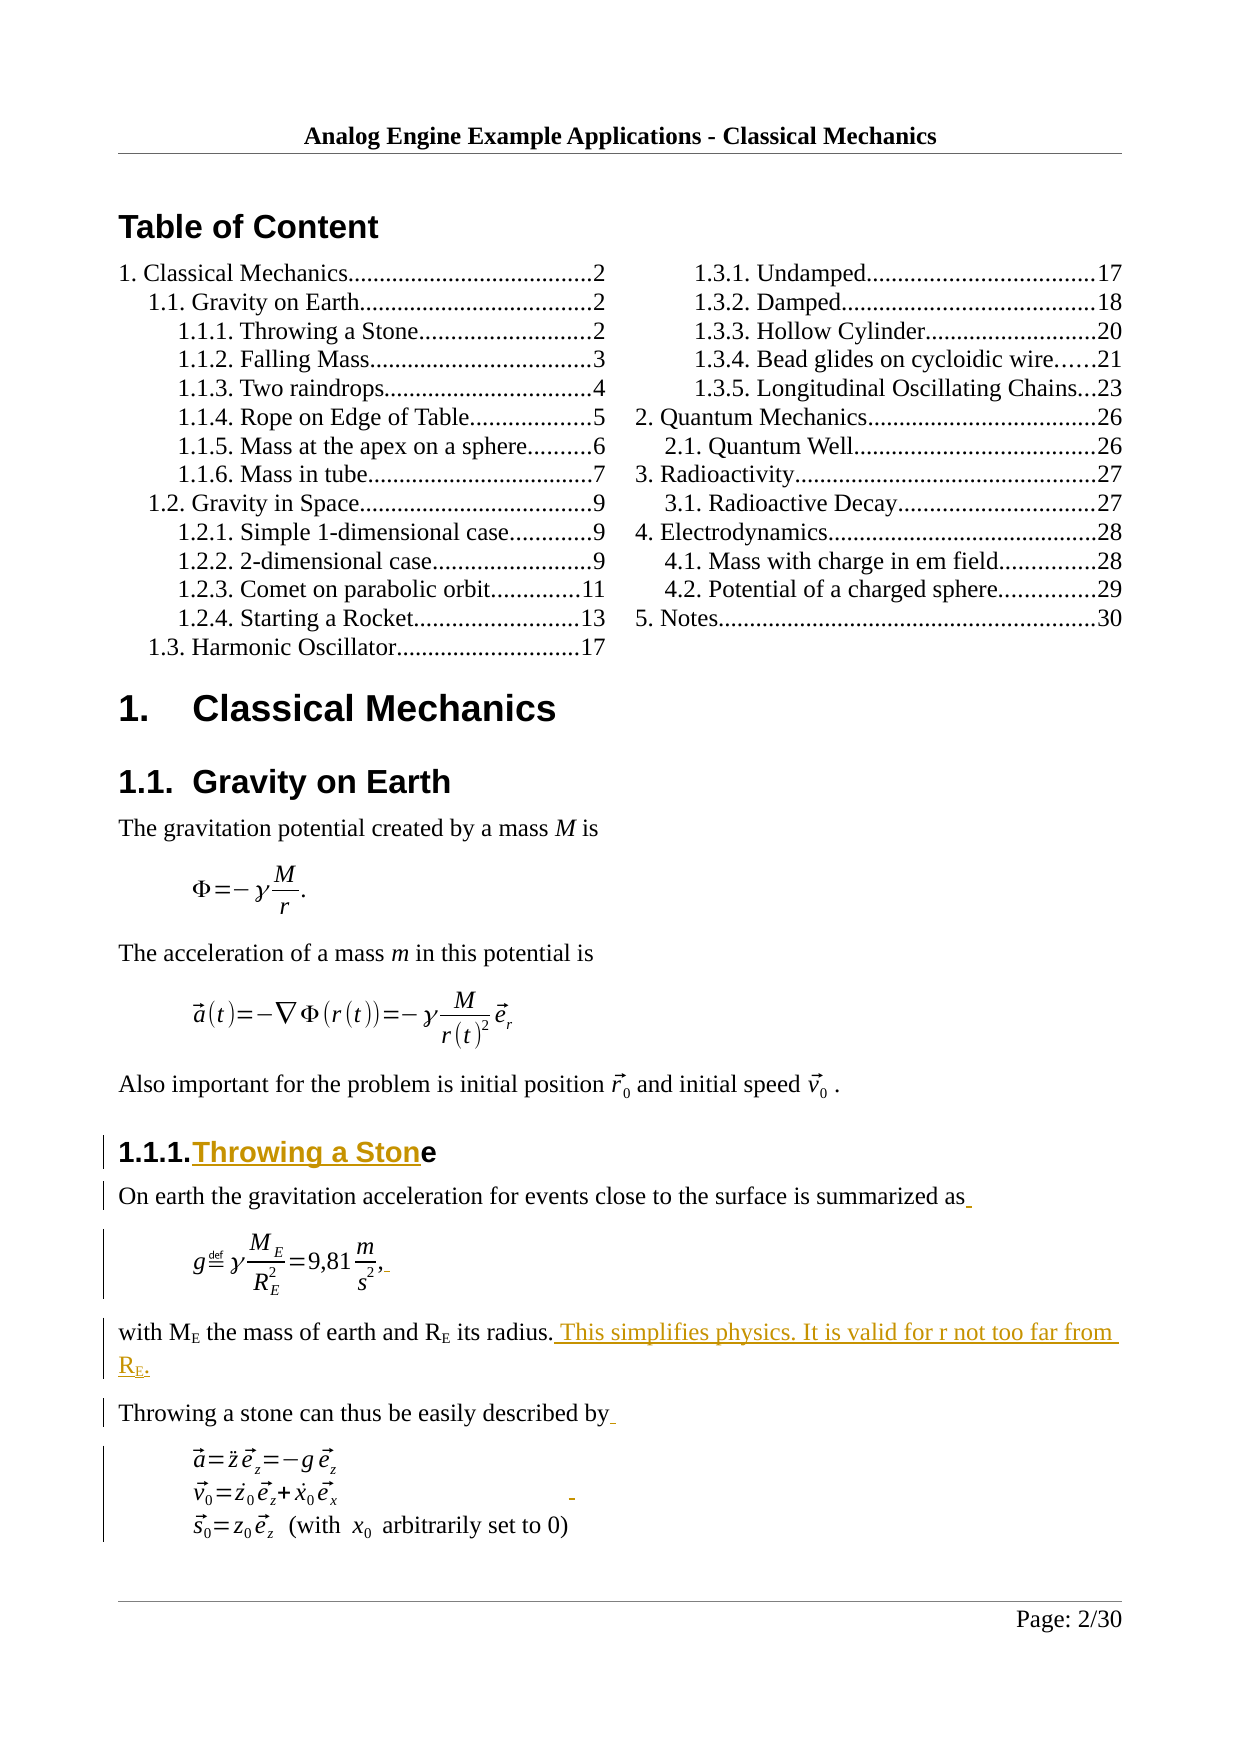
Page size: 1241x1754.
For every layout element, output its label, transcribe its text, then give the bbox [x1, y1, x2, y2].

text 1.1.4. Rope on Edge of Table 5 [177, 402, 605, 431]
text Also important for the problem is initial position and initial speed . [118, 1069, 1122, 1102]
text 1.3. Harmonic Oscillator 17 [148, 632, 605, 661]
text The acceleration of a mass m in this potential is [118, 938, 1122, 967]
text 1.3.1. Undamped 17 [694, 258, 1122, 287]
text 1.3.5. Longitudinal Oscillating Chains 23 [694, 373, 1122, 402]
subtitle Table of Content [118, 207, 1122, 246]
text Throwing a stone can thus be easily described by [118, 1398, 1122, 1427]
text 2.1. Quantum Well 26 [664, 431, 1122, 459]
text 1.3.4. Bead glides on cycloidic wire 21 [694, 344, 1122, 373]
subtitle Classical Mechanics [118, 686, 1122, 729]
text 1.1.1. Throwing a Stone 2 [177, 316, 605, 344]
text 4.1. Mass with charge in em field 28 [664, 546, 1122, 574]
text 1.1.3. Two raindrops 4 [177, 373, 605, 402]
text 1.1.6. Mass in tube 7 [177, 459, 605, 488]
text 1.2.2. 2-dimensional case 9 [177, 546, 605, 574]
subtitle Throwing a Stone [118, 1135, 1122, 1169]
text 4.2. Potential of a charged sphere 29 [664, 574, 1122, 603]
text On earth the gravitation acceleration for events close to the surface is summarized as [118, 1181, 1122, 1210]
text 1.1.2. Falling Mass 3 [177, 344, 605, 373]
text 1.2.4. Starting a Rocket 13 [177, 603, 605, 632]
text 1.2. Gravity in Space 9 [148, 488, 605, 517]
text with ME the mass of earth and RE its radius. This simplifies physics. It is valid for r not too far from RE. [118, 1317, 1122, 1379]
text The gravitation potential created by a mass M is [118, 813, 1122, 842]
text . [192, 861, 1122, 920]
text , [118, 1229, 1122, 1299]
text 5. Notes 30 [635, 603, 1122, 632]
subtitle Gravity on Earth [118, 762, 1122, 801]
text 4. Electrodynamics 28 [635, 517, 1122, 546]
text 3.1. Radioactive Decay 27 [664, 488, 1122, 517]
text 1.3.3. Hollow Cylinder 20 [694, 316, 1122, 344]
text 1.1. Gravity on Earth 2 [148, 287, 605, 316]
text 3. Radioactivity 27 [635, 459, 1122, 488]
text 2. Quantum Mechanics 26 [635, 402, 1122, 431]
text 1.3.2. Damped 18 [694, 287, 1122, 316]
text 1.2.1. Simple 1-dimensional case 9 [177, 517, 605, 546]
text 1.1.5. Mass at the apex on a sphere 6 [177, 431, 605, 459]
text 1. Classical Mechanics 2 [118, 258, 605, 287]
text 1.2.3. Comet on parabolic orbit 11 [177, 574, 605, 603]
